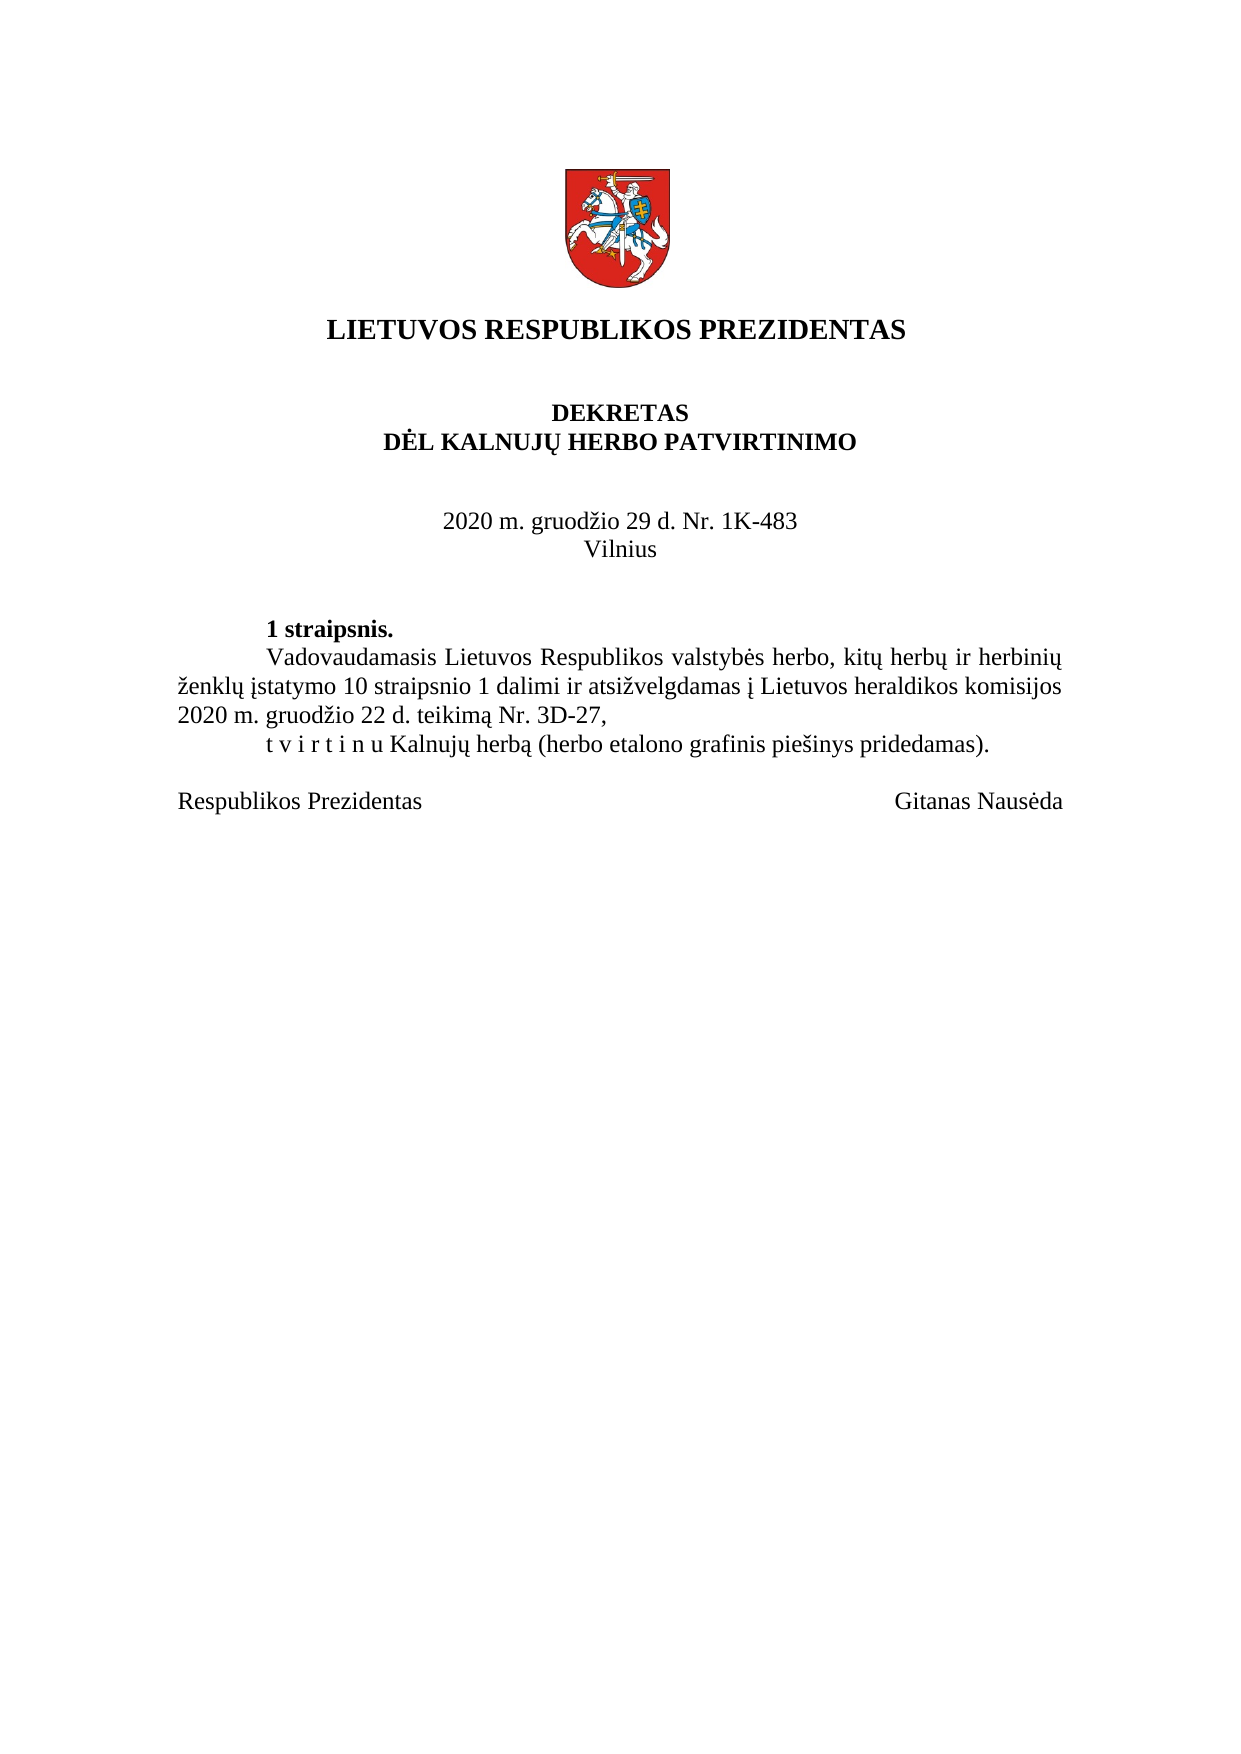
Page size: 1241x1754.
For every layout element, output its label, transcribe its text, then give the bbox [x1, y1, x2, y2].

text LIETUVOS RESPUBLIKOS PREZIDENTAS [177, 312, 1063, 345]
text Respublikos Prezidentas Gitanas Nausėda [177, 786, 1063, 815]
text 1 straipsnis. [177, 614, 1063, 642]
text Vilnius [177, 534, 1063, 563]
text 2020 m. gruodžio 29 d. Nr. 1K-483 [177, 506, 1063, 534]
text Vadovaudamasis Lietuvos Respublikos valstybės herbo, kitų herbų ir herbinių ženklų įstatymo 10 straipsnio 1 dalimi ir atsižvelgdamas į Lietuvos heraldikos komisijos 2020 m. gruodžio 22 d. teikimą Nr. 3D-27, [177, 642, 1063, 729]
text t v i r t i n u Kalnujų herbą (herbo etalono grafinis piešinys pridedamas). [177, 729, 1063, 757]
text Dėl KALNUJŲ HERBO PATVIRTINIMO [177, 427, 1063, 456]
text DEKRETAS [177, 398, 1063, 427]
